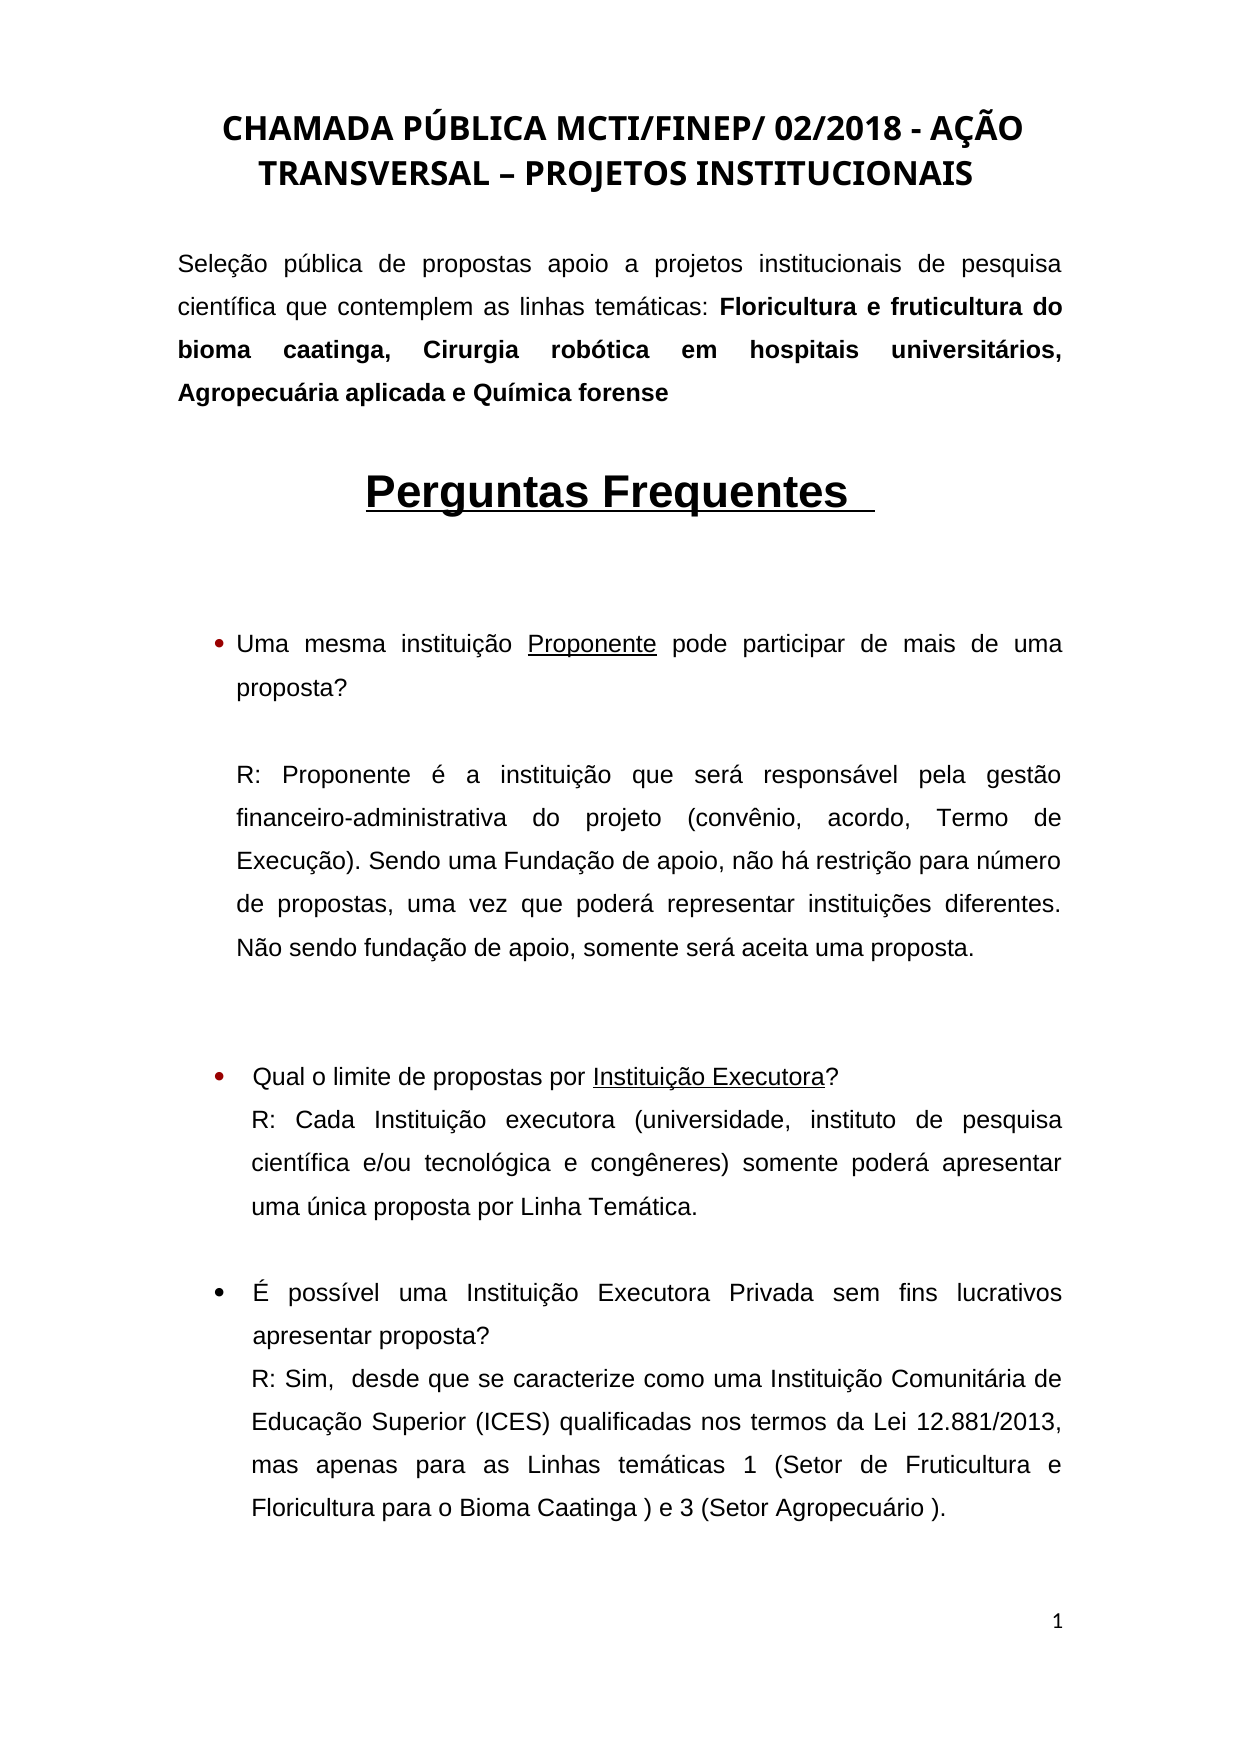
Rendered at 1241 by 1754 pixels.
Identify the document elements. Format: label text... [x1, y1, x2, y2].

text Perguntas Frequentes [177, 464, 1063, 517]
list Qual o limite de propostas por Instituição Executora? [215, 1062, 1063, 1091]
list É possível uma Instituição Executora Privada sem fins lucrativos apresentar proposta? [215, 1278, 1063, 1350]
text R: Sim, desde que se caracterize como uma Instituição Comunitária de Educação Superior (ICES) qualificadas nos termos da Lei 12.881/2013, mas apenas para as Linhas temáticas 1 (Setor de Fruticultura e Floricultura para o Bioma Caatinga ) e 3 (Setor Agropecuário ). [251, 1364, 1063, 1522]
text CHAMADA PÚBLICA MCTI/FINEP/ 02/2018 - AÇÃO TRANSVERSAL – PROJETOS INSTITUCIONAIS [177, 104, 1063, 195]
list Uma mesma instituição Proponente pode participar de mais de uma proposta? [215, 629, 1063, 701]
text R: Proponente é a instituição que será responsável pela gestão financeiro-administrativa do projeto (convênio, acordo, Termo de Execução). Sendo uma Fundação de apoio, não há restrição para número de propostas, uma vez que poderá representar instituições diferentes. Não sendo fundação de apoio, somente será aceita uma proposta. [236, 760, 1063, 961]
text R: Cada Instituição executora (universidade, instituto de pesquisa científica e/ou tecnológica e congêneres) somente poderá apresentar uma única proposta por Linha Temática. [251, 1105, 1063, 1220]
text Seleção pública de propostas apoio a projetos institucionais de pesquisa científica que contemplem as linhas temáticas: Floricultura e fruticultura do bioma caatinga, Cirurgia robótica em hospitais universitários, Agropecuária aplicada e Química forense [177, 248, 1063, 407]
